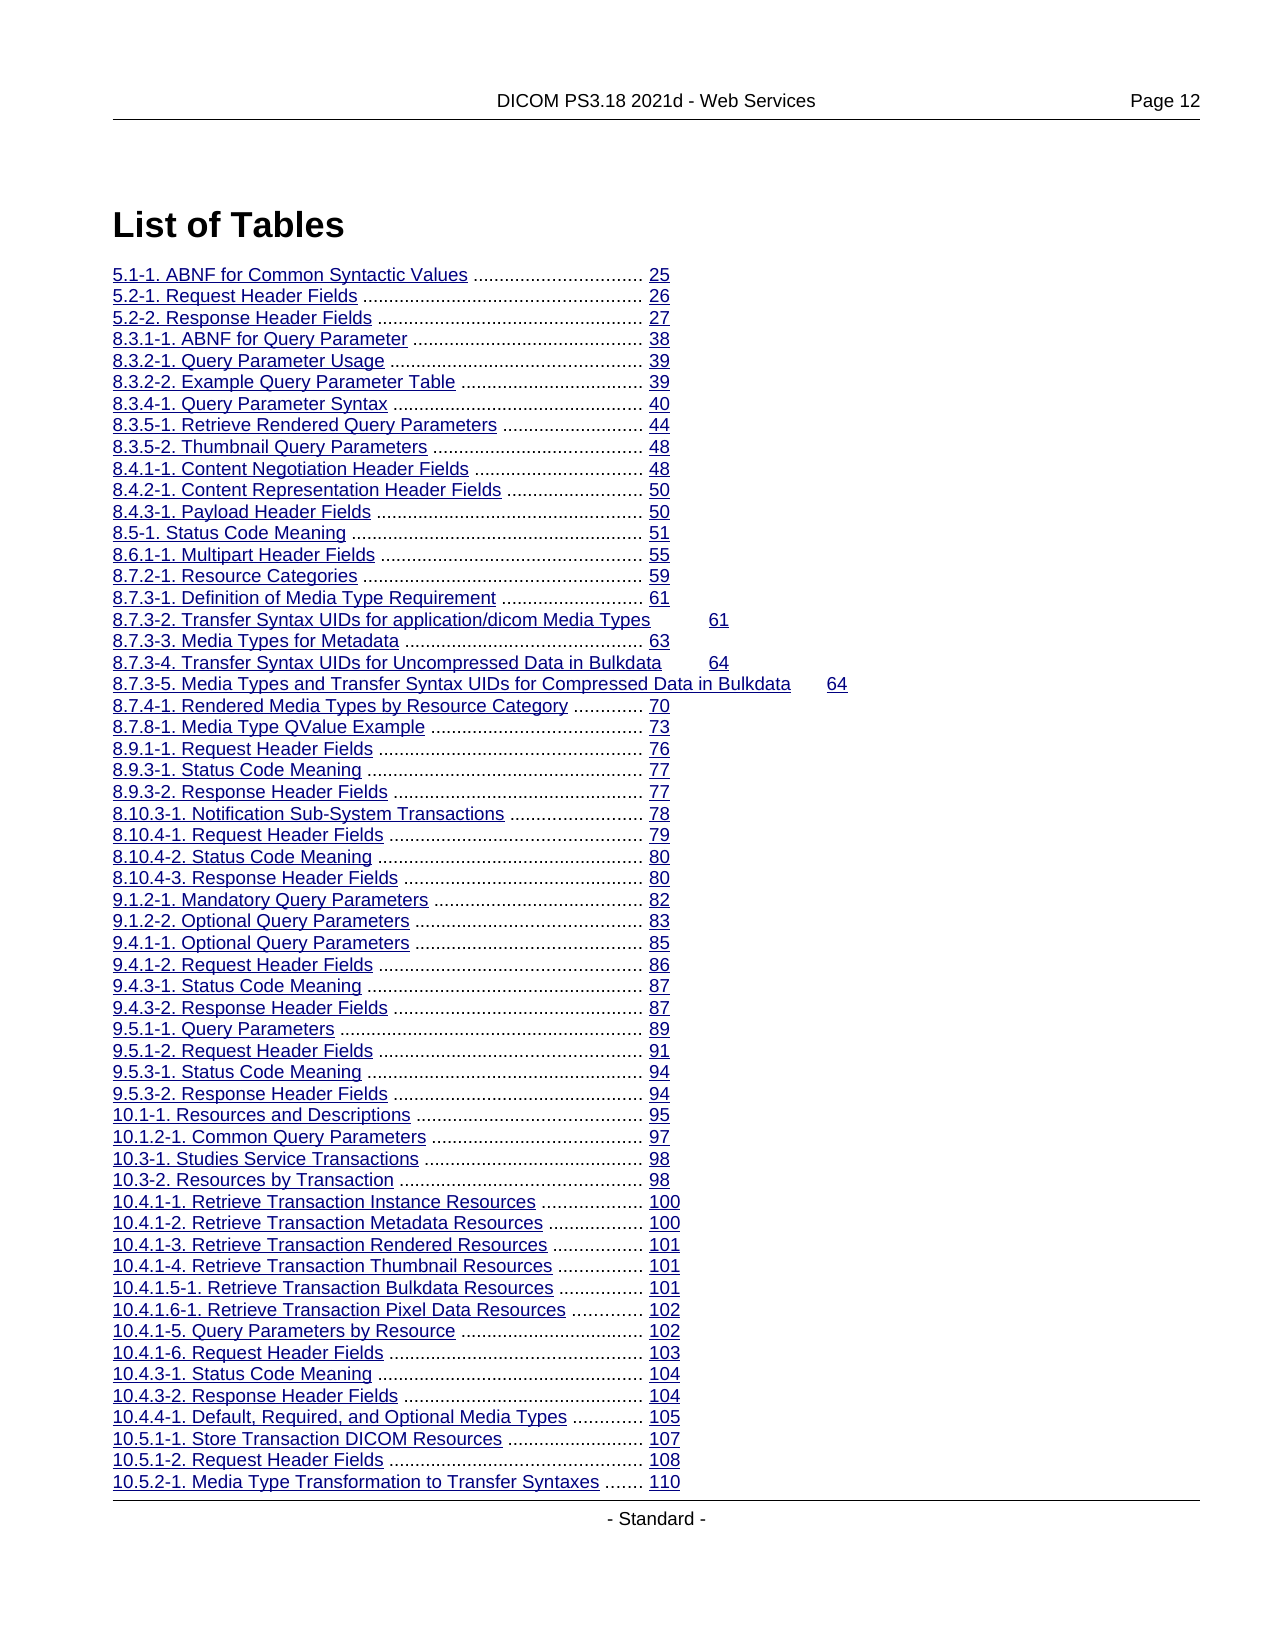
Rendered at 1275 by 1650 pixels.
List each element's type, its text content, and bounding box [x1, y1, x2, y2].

text 10.4.1-2. Retrieve Transaction Metadata Resources 0 [112, 1212, 1175, 1234]
text 5.2-2. Response Header Fields 0 [112, 306, 1175, 328]
text 10.4.4-1. Default, Required, and Optional Media Types 0 [112, 1406, 1175, 1428]
text 10.4.3-2. Response Header Fields 0 [112, 1384, 1175, 1406]
text 10.4.1.5-1. Retrieve Transaction Bulkdata Resources 0 [112, 1277, 1175, 1298]
text 8.6.1-1. Multipart Header Fields 0 [112, 544, 1175, 565]
text 8.10.4-2. Status Code Meaning 0 [112, 846, 1175, 867]
text 8.3.5-2. Thumbnail Query Parameters 0 [112, 436, 1175, 457]
text 9.4.1-1. Optional Query Parameters 0 [112, 932, 1175, 953]
text 8.10.4-3. Response Header Fields 0 [112, 867, 1175, 889]
text 10.4.1-6. Request Header Fields 0 [112, 1341, 1175, 1363]
text 8.9.3-2. Response Header Fields 0 [112, 781, 1175, 802]
text 9.1.2-2. Optional Query Parameters 0 [112, 910, 1175, 932]
text 10.4.1-1. Retrieve Transaction Instance Resources 0 [112, 1191, 1175, 1212]
text 8.4.2-1. Content Representation Header Fields 0 [112, 479, 1175, 501]
text 8.3.2-1. Query Parameter Usage 0 [112, 349, 1175, 371]
text 9.4.3-1. Status Code Meaning 0 [112, 975, 1175, 996]
text 10.1-1. Resources and Descriptions 0 [112, 1104, 1175, 1126]
text 8.3.2-2. Example Query Parameter Table 0 [112, 371, 1175, 393]
text 8.9.3-1. Status Code Meaning 0 [112, 759, 1175, 781]
text 5.1-1. ABNF for Common Syntactic Values 0 [112, 263, 1175, 285]
text 10.4.1-5. Query Parameters by Resource 0 [112, 1320, 1175, 1341]
text 9.5.3-1. Status Code Meaning 0 [112, 1061, 1175, 1083]
text 8.7.3-1. Definition of Media Type Requirement 0 [112, 587, 1175, 608]
text 8.7.8-1. Media Type QValue Example 0 [112, 716, 1175, 738]
text 8.7.4-1. Rendered Media Types by Resource Category 0 [112, 694, 1175, 716]
text 8.7.3-4. Transfer Syntax UIDs for Uncompressed Data in Bulkdata 0 [112, 651, 1175, 673]
text 10.5.2-1. Media Type Transformation to Transfer Syntaxes 0 [112, 1471, 1175, 1492]
text 8.5-1. Status Code Meaning 0 [112, 522, 1175, 544]
text 8.7.3-3. Media Types for Metadata 0 [112, 630, 1175, 651]
text 8.9.1-1. Request Header Fields 0 [112, 738, 1175, 759]
text 10.3-1. Studies Service Transactions 0 [112, 1147, 1175, 1169]
text 10.1.2-1. Common Query Parameters 0 [112, 1126, 1175, 1147]
text 8.7.2-1. Resource Categories 0 [112, 565, 1175, 587]
text 8.7.3-2. Transfer Syntax UIDs for application/dicom Media Types 0 [112, 608, 1175, 630]
text 10.3-2. Resources by Transaction 0 [112, 1169, 1175, 1191]
text 10.5.1-2. Request Header Fields 0 [112, 1449, 1175, 1471]
text 10.4.1.6-1. Retrieve Transaction Pixel Data Resources 0 [112, 1298, 1175, 1320]
text 9.1.2-1. Mandatory Query Parameters 0 [112, 889, 1175, 910]
text 8.3.4-1. Query Parameter Syntax 0 [112, 393, 1175, 414]
text 8.7.3-5. Media Types and Transfer Syntax UIDs for Compressed Data in Bulkdata 0 [112, 673, 1175, 694]
text 10.4.1-3. Retrieve Transaction Rendered Resources 0 [112, 1234, 1175, 1255]
text 8.10.3-1. Notification Sub-System Transactions 0 [112, 802, 1175, 824]
text 9.5.1-2. Request Header Fields 0 [112, 1039, 1175, 1061]
text 8.4.1-1. Content Negotiation Header Fields 0 [112, 457, 1175, 479]
text List of Tables [112, 204, 1200, 245]
text 10.4.1-4. Retrieve Transaction Thumbnail Resources 0 [112, 1255, 1175, 1277]
text 5.2-1. Request Header Fields 0 [112, 285, 1175, 306]
text 10.5.1-1. Store Transaction DICOM Resources 0 [112, 1428, 1175, 1449]
text 10.4.3-1. Status Code Meaning 0 [112, 1363, 1175, 1384]
text 8.10.4-1. Request Header Fields 0 [112, 824, 1175, 846]
text 8.4.3-1. Payload Header Fields 0 [112, 501, 1175, 522]
text 9.5.1-1. Query Parameters 0 [112, 1018, 1175, 1039]
text 8.3.5-1. Retrieve Rendered Query Parameters 0 [112, 414, 1175, 436]
text 9.4.1-2. Request Header Fields 0 [112, 953, 1175, 975]
text 8.3.1-1. ABNF for Query Parameter 0 [112, 328, 1175, 349]
text 9.5.3-2. Response Header Fields 0 [112, 1083, 1175, 1104]
text 9.4.3-2. Response Header Fields 0 [112, 996, 1175, 1018]
